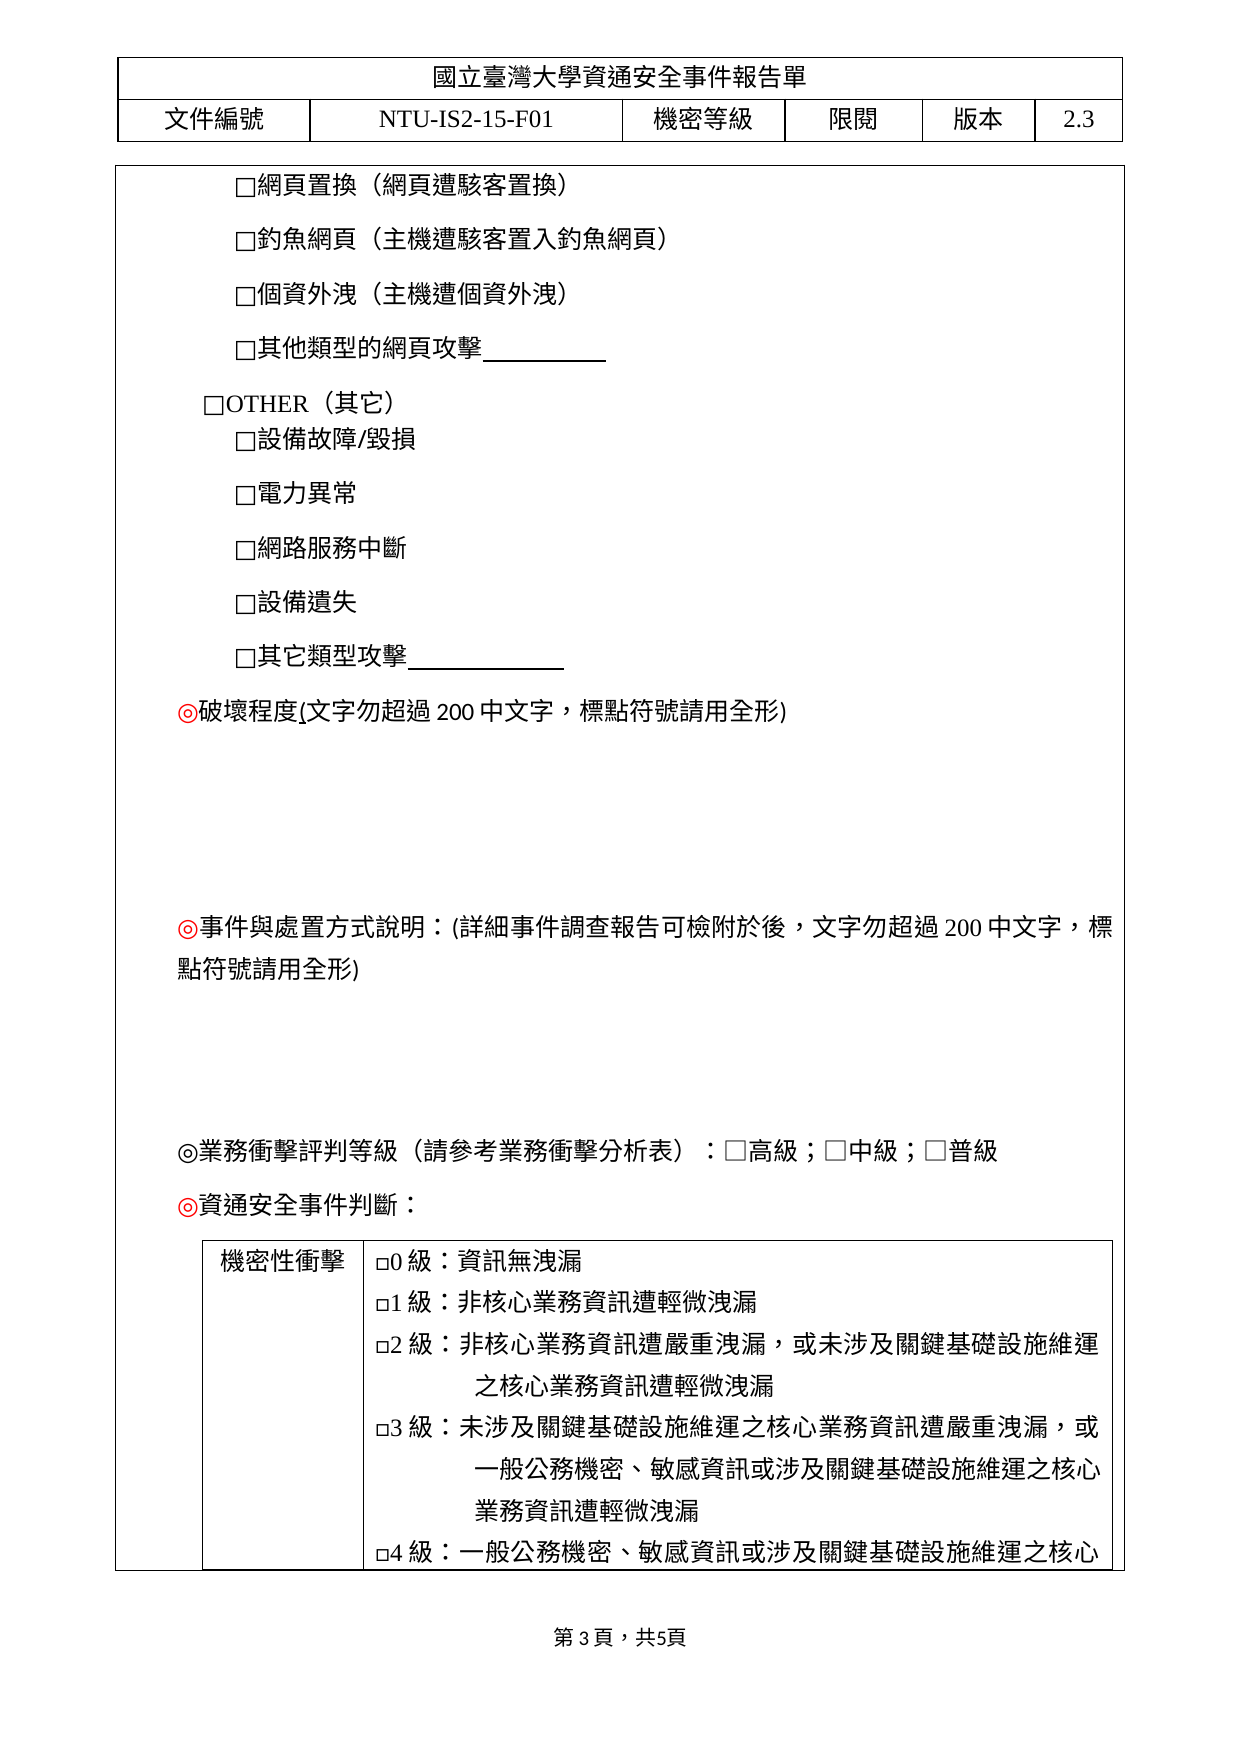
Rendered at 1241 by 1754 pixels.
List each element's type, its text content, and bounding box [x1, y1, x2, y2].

table_cell 資通安全事件通報事項： 1.◎事件發生時間： 年 月 日 時 分 2.受影響系統： 3.設備資料 ◎IP位址（IP Address）： ◎網際網路位址（Web-URL）： ◎設備廠牌、機型： ◎作業系統（名稱/版本）： ◎受駭應用軟體（名稱/版本）： ◎已裝置之安全機制：如：防毒軟體、防火牆、IPS/IDS ◎已裝置之安全防護軟體： 防毒軟體（名稱/版本）：範例：Avira 10.0.0.561 防火牆（名稱/版本）：範例：iptables，此為不確定版本的範例 ◎受駭設備類型（請擇一填寫）： □個人電腦、□伺服器、□大型主機、□網路通訊設備、□SCADA(資料採集與監視系統)、□控制器、□人機介面、□其他 ◎受害設備說明：範例：同仁桌機 ◎損害類別說明（請擇一填寫）： □資料外洩、□資料竄改、□硬體損害、□金錢損失、□其他 ◎攻擊手法（請擇一填寫）： □社交工程、□人為疏失、□設定錯誤、□設備異常/毀損、□電力供應異常、 □作業系統/平台漏洞、□弱密碼/密碼遭暴力破解、□應用程式漏洞、□網站設計不當、□行動裝置不當使用、□事件發生原因不明、□其他 ◎調查說明：範例：同仁誤執行惡意程式 ◎情資類型（請擇一填寫）： □惡意內容、□惡意程式、□資訊蒐集、□入侵嘗試、□入侵攻擊、□阻斷服務、 □資訊內容安全、□詐欺攻擊、□系統弱點、□其他 ◎IPS/IDS（名稱/版本）：範例：snort 2.8.3 ◎其它（名稱/版本）： 4.資通安全事件：基本資料 ◎事件分類（請擇一填寫）： □INT（入侵攻擊）： □系統被入侵（資訊設備遭惡意使用者入侵） □對外攻擊（對外部主機進行攻擊行為） □針對性攻擊（針對特定個人的資訊洩漏與身份盜取） □散播惡意程式（主機對外進行惡意程式散播） □中繼站（主機成駭客之中繼站，接收惡意程式連線） □電子郵件社交工程攻擊（帳號遭盜用對外發動社交工程攻擊） □垃圾郵件(Spam)（資訊設備從事Spam Mail散播行為） □命令與控制伺服器（C&C）（主機疑似為駭客之Botnet C&C Sever） □殭屍電腦（Bot）（資訊設備疑似成為駭客所控制之Botnet成員） □其他類型的入侵攻擊 □DEF（網頁攻擊）： □惡意網頁（網頁遭駭客置換或放置不當內容） □惡意留言（網頁遭駭客放上惡意留言） □網頁置換（網頁遭駭客置換） □釣魚網頁（主機遭駭客置入釣魚網頁） □個資外洩（主機遭個資外洩） □其他類型的網頁攻擊 □OTHER（其它） □設備故障/毀損 □電力異常 □網路服務中斷 □設備遺失 □其它類型攻擊 ◎破壞程度(文字勿超過200中文字，標點符號請用全形) ◎事件與處置方式說明：(詳細事件調查報告可檢附於後，文字勿超過200中文字，標點符號請用全形) ◎業務衝擊評判等級（請參考業務衝擊分析表）：□高級；□中級；□普級 ◎資通安全事件判斷： ◎資安事件綜合評估等級：(由上表之機密性、完整性、可用性衝擊取最高等級) □0級 □1級 □2級 □3級 □4級 ◎可能影響範圍及損失評估(文字勿超過200中文字，標點符號請用全形) [116, 166, 1124, 1570]
table_header □0級：資訊無洩漏 □1級：非核心業務資訊遭輕微洩漏 □2級：非核心業務資訊遭嚴重洩漏，或未涉及關鍵基礎設施維運之核心業務資訊遭輕微洩漏 □3級：未涉及關鍵基礎設施維運之核心業務資訊遭嚴重洩漏，或一般公務機密、敏感資訊或涉及關鍵基礎設施維運之核心業務資訊遭輕微洩漏 □4級：一般公務機密、敏感資訊或涉及關鍵基礎設施維運之核心 [364, 1241, 1112, 1569]
table_header 機密性衝擊 [203, 1241, 363, 1569]
